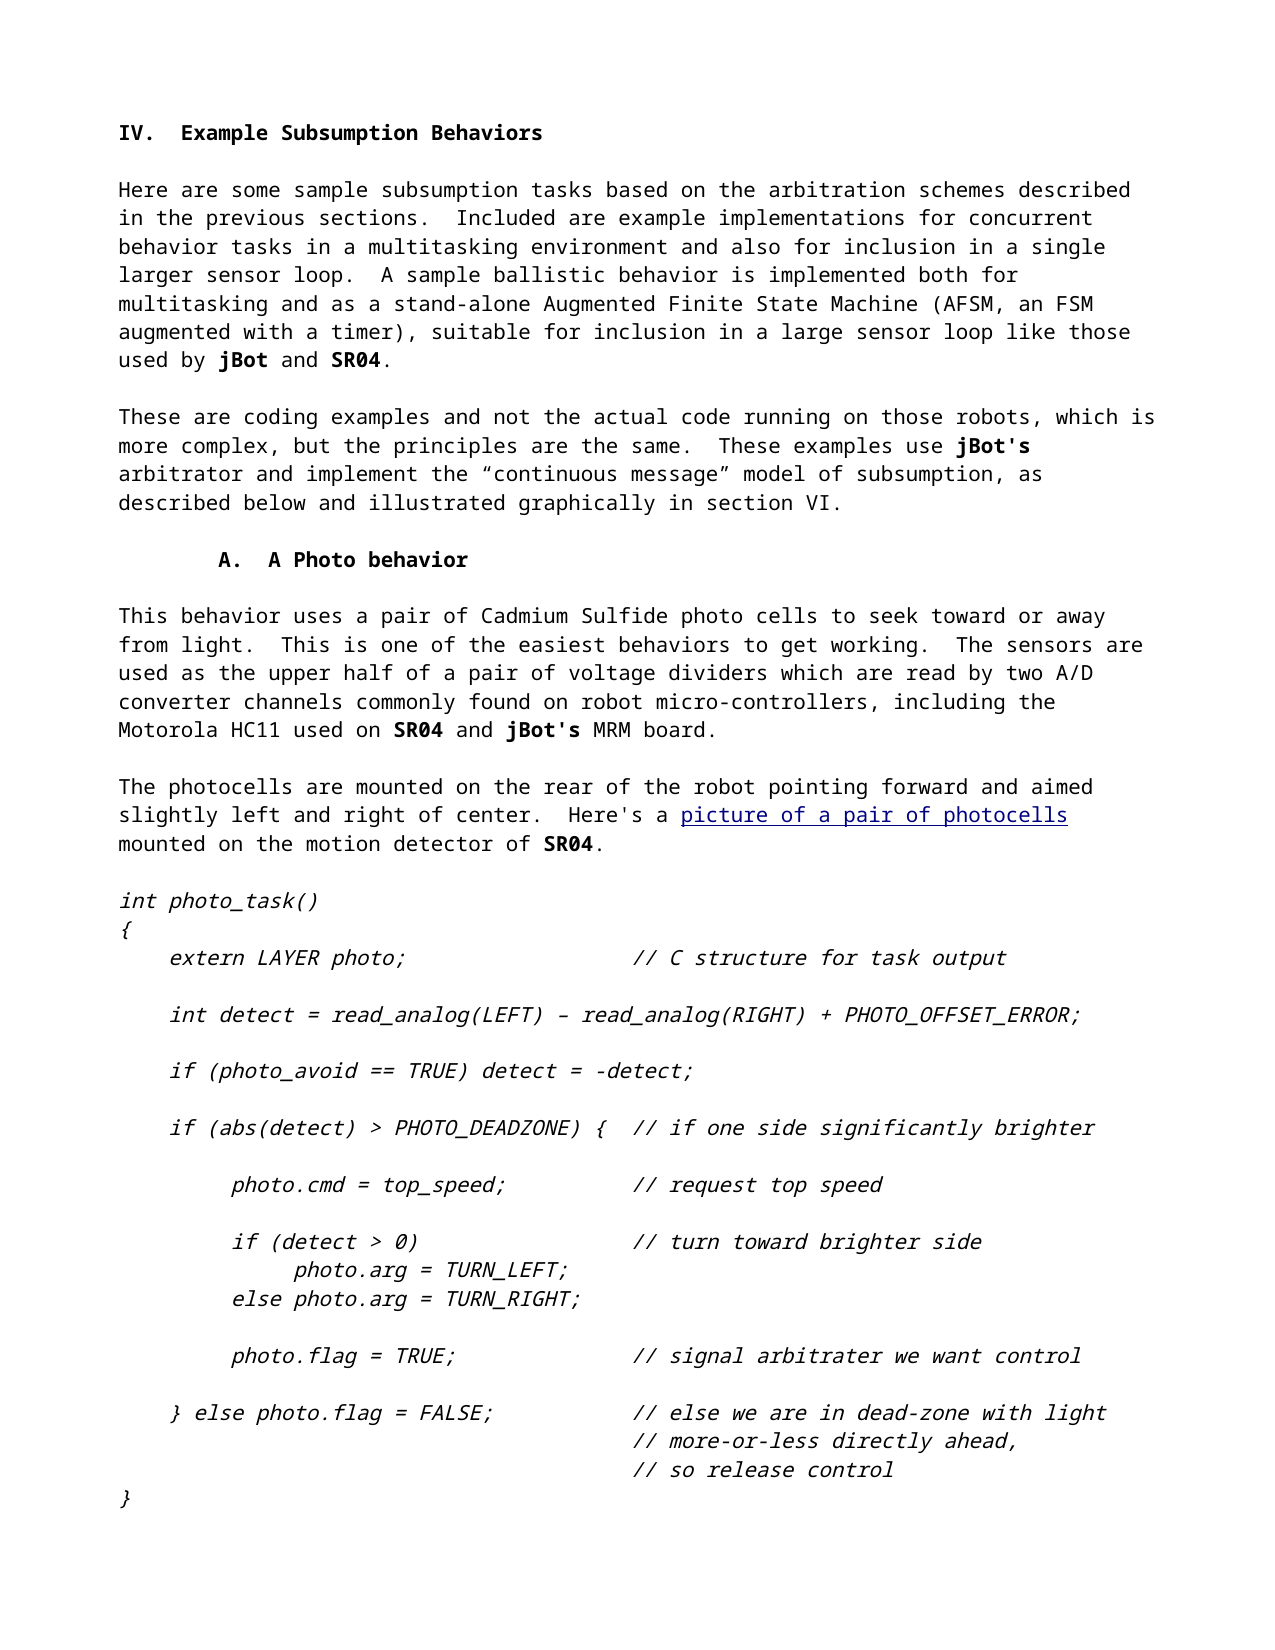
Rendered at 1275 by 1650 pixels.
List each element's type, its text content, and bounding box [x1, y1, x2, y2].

text extern LAYER photo; // C structure for task output [118, 943, 1157, 971]
text IV. Example Subsumption Behaviors [118, 118, 1157, 147]
text photo.flag = TRUE; // signal arbitrater we want control [118, 1341, 1157, 1369]
text else photo.arg = TURN_RIGHT; [118, 1284, 1157, 1312]
text photo.cmd = top_speed; // request top speed [118, 1170, 1157, 1199]
text if (detect > 0) // turn toward brighter side [118, 1227, 1157, 1256]
text } else photo.flag = FALSE; // else we are in dead-zone with light [118, 1398, 1157, 1426]
text if (abs(detect) > PHOTO_DEADZONE) { // if one side significantly brighter [118, 1113, 1157, 1142]
text if (photo_avoid == TRUE) detect = -detect; [118, 1057, 1157, 1085]
text // more-or-less directly ahead, [118, 1426, 1157, 1455]
text { [118, 914, 1157, 943]
text // so release control [118, 1455, 1157, 1483]
text photo.arg = TURN_LEFT; [118, 1256, 1157, 1284]
text These are coding examples and not the actual code running on those robots, which is more complex, but the principles are the same. These examples use jBot's arbitrator and implement the “continuous message” model of subsumption, as described below and illustrated graphically in section VI. [118, 402, 1157, 516]
text } [118, 1483, 1157, 1512]
text int detect = read_analog(LEFT) – read_analog(RIGHT) + PHOTO_OFFSET_ERROR; [118, 1000, 1157, 1028]
text A. A Photo behavior [118, 545, 1157, 573]
text Here are some sample subsumption tasks based on the arbitration schemes described in the previous sections. Included are example implementations for concurrent behavior tasks in a multitasking environment and also for inclusion in a single larger sensor loop. A sample ballistic behavior is implemented both for multitasking and as a stand-alone Augmented Finite State Machine (AFSM, an FSM augmented with a timer), suitable for inclusion in a large sensor loop like those used by jBot and SR04. [118, 175, 1157, 374]
text int photo_task() [118, 886, 1157, 914]
text This behavior uses a pair of Cadmium Sulfide photo cells to seek toward or away from light. This is one of the easiest behaviors to get working. The sensors are used as the upper half of a pair of voltage dividers which are read by two A/D converter channels commonly found on robot micro-controllers, including the Motorola HC11 used on SR04 and jBot's MRM board. [118, 602, 1157, 744]
text The photocells are mounted on the rear of the robot pointing forward and aimed slightly left and right of center. Here's a picture of a pair of photocells mounted on the motion detector of SR04. [118, 772, 1157, 857]
